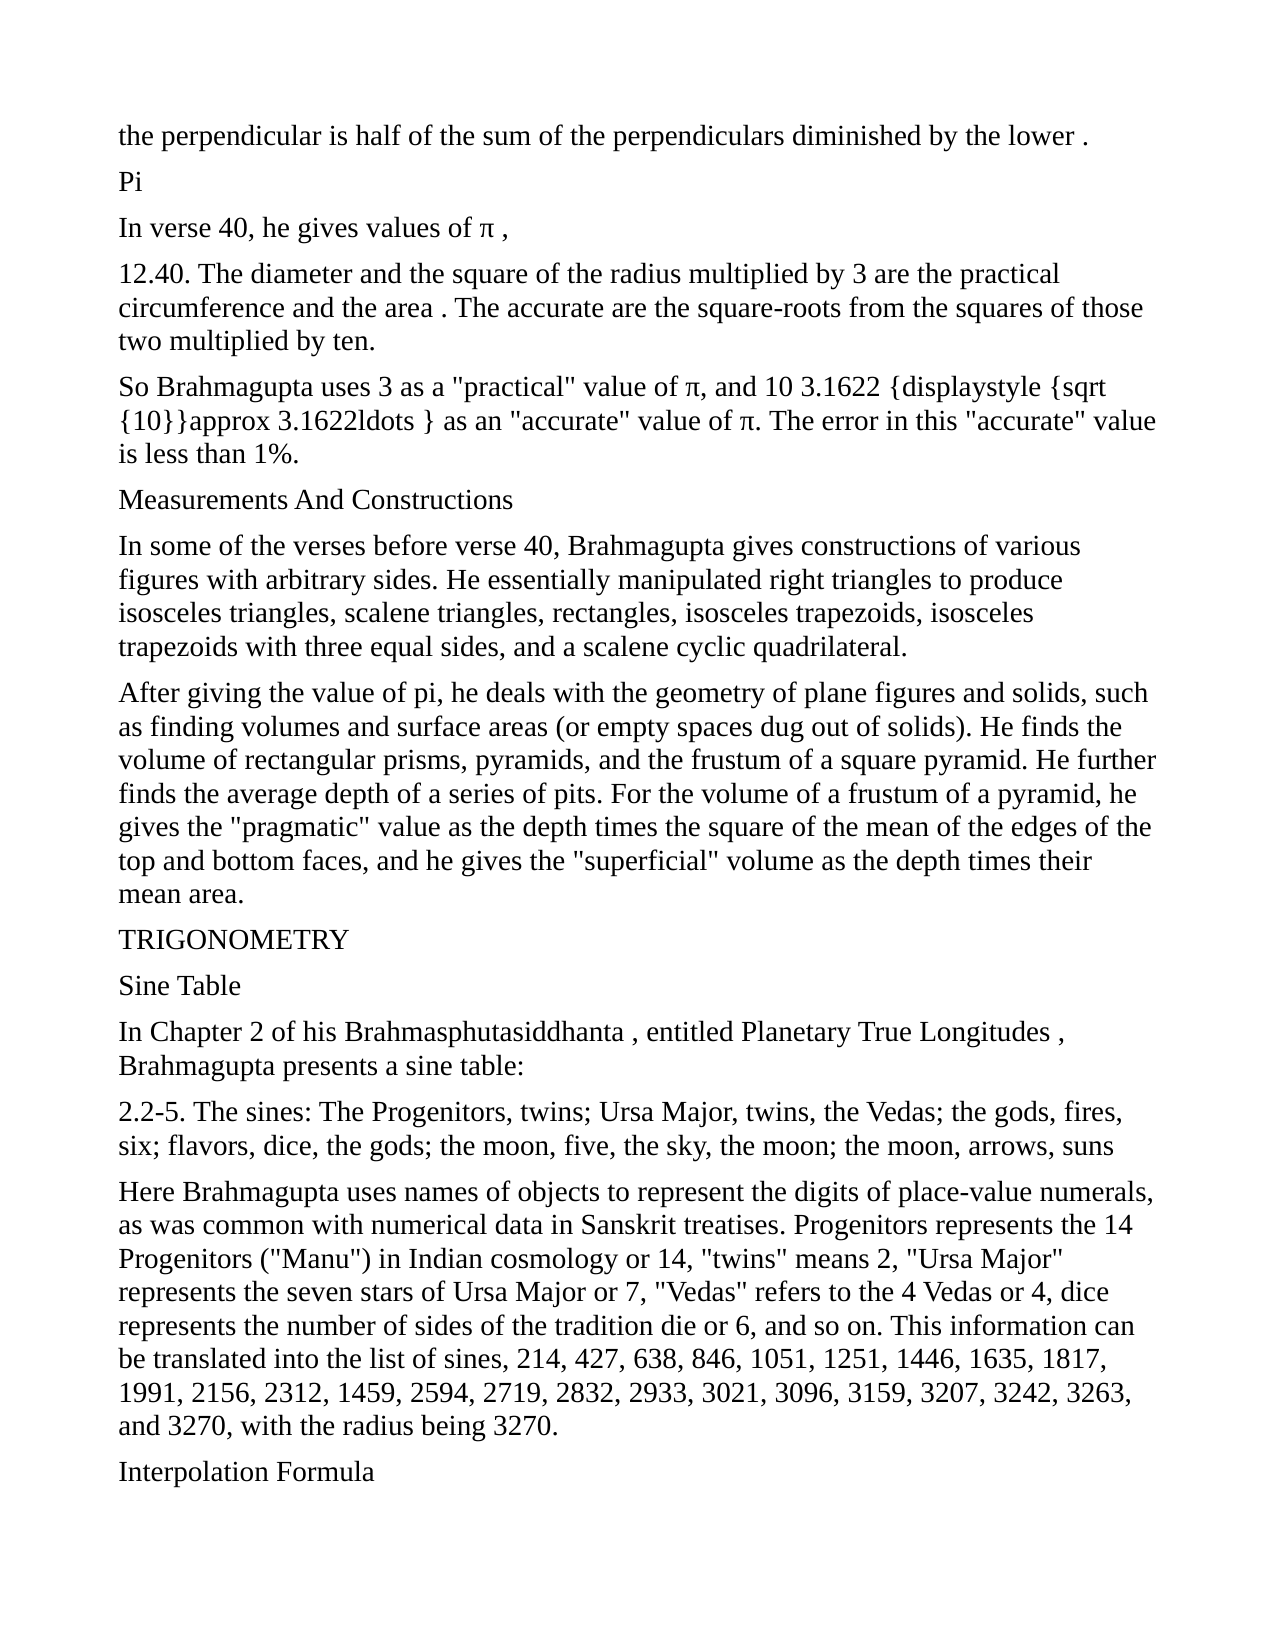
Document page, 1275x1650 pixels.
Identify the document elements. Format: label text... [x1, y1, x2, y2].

text Sine Table [118, 968, 1157, 1002]
text TRIGONOMETRY [118, 922, 1157, 956]
text In verse 40, he gives values of π , [118, 210, 1157, 244]
text In some of the verses before verse 40, Brahmagupta gives constructions of various figures with arbitrary sides. He essentially manipulated right triangles to produce isosceles triangles, scalene triangles, rectangles, isosceles trapezoids, isosceles trapezoids with three equal sides, and a scalene cyclic quadrilateral. [118, 528, 1157, 663]
text After giving the value of pi, he deals with the geometry of plane figures and solids, such as finding volumes and surface areas (or empty spaces dug out of solids). He finds the volume of rectangular prisms, pyramids, and the frustum of a square pyramid. He further finds the average depth of a series of pits. For the volume of a frustum of a pyramid, he gives the "pragmatic" value as the depth times the square of the mean of the edges of the top and bottom faces, and he gives the "superficial" volume as the depth times their mean area. [118, 675, 1157, 910]
text So Brahmagupta uses 3 as a "practical" value of π, and 10 3.1622 {displaystyle {sqrt {10}}approx 3.1622ldots } as an "accurate" value of π. The error in this "accurate" value is less than 1%. [118, 369, 1157, 470]
text 2.2-5. The sines: The Progenitors, twins; Ursa Major, twins, the Vedas; the gods, fires, six; flavors, dice, the gods; the moon, five, the sky, the moon; the moon, arrows, suns [118, 1094, 1157, 1161]
text Here Brahmagupta uses names of objects to represent the digits of place-value numerals, as was common with numerical data in Sanskrit treatises. Progenitors represents the 14 Progenitors ("Manu") in Indian cosmology or 14, "twins" means 2, "Ursa Major" represents the seven stars of Ursa Major or 7, "Vedas" refers to the 4 Vedas or 4, dice represents the number of sides of the tradition die or 6, and so on. This information can be translated into the list of sines, 214, 427, 638, 846, 1051, 1251, 1446, 1635, 1817, 1991, 2156, 2312, 1459, 2594, 2719, 2832, 2933, 3021, 3096, 3159, 3207, 3242, 3263, and 3270, with the radius being 3270. [118, 1174, 1157, 1442]
text Interpolation Formula [118, 1454, 1157, 1488]
text Measurements And Constructions [118, 482, 1157, 516]
text the perpendicular is half of the sum of the perpendiculars diminished by the lower . [118, 118, 1157, 152]
text Pi [118, 164, 1157, 198]
text 12.40. The diameter and the square of the radius multiplied by 3 are the practical circumference and the area . The accurate are the square-roots from the squares of those two multiplied by ten. [118, 256, 1157, 357]
text In Chapter 2 of his Brahmasphutasiddhanta , entitled Planetary True Longitudes , Brahmagupta presents a sine table: [118, 1014, 1157, 1082]
